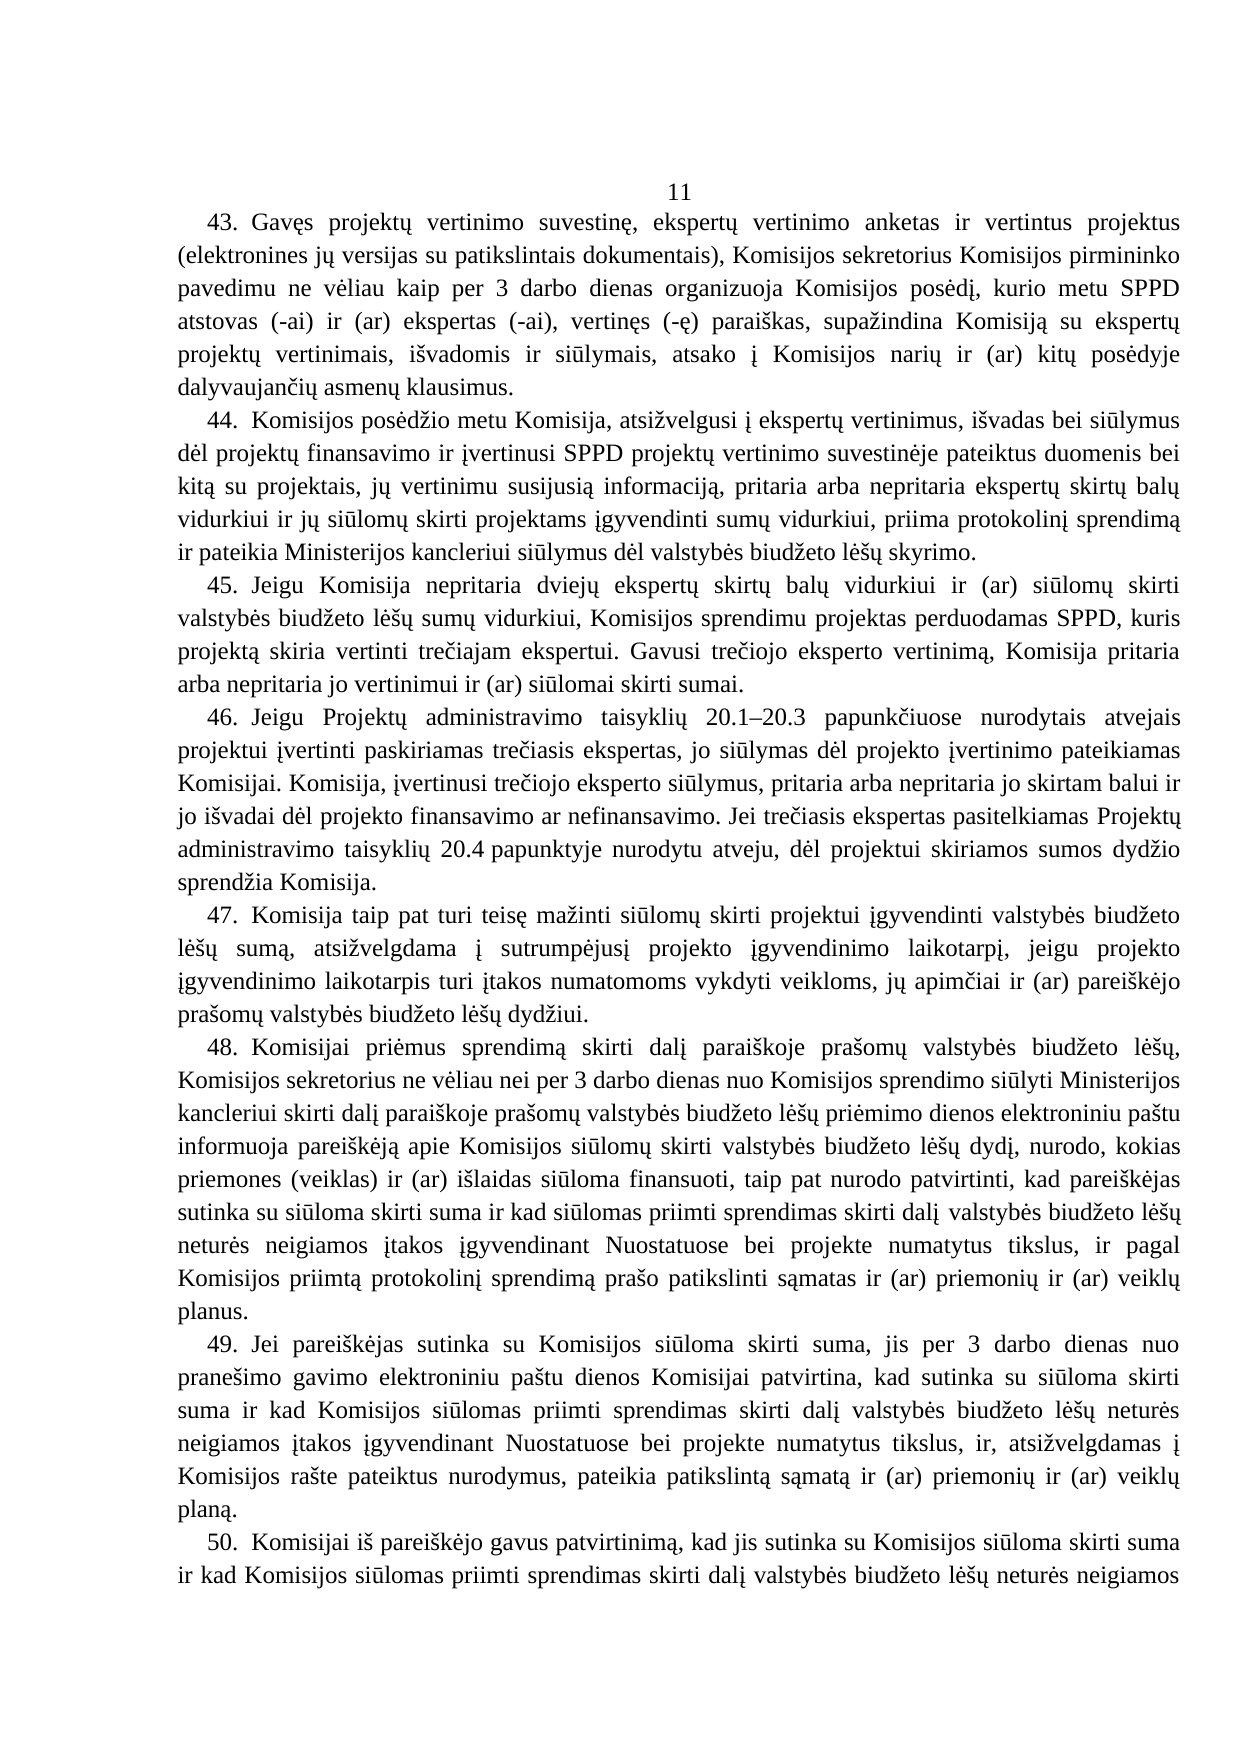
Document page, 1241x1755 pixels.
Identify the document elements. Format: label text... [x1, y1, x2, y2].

text 44. Komisijos posėdžio metu Komisija, atsižvelgusi į ekspertų vertinimus, išvadas bei siūlymus dėl projektų finansavimo ir įvertinusi SPPD projektų vertinimo suvestinėje pateiktus duomenis bei kitą su projektais, jų vertinimu susijusią informaciją, pritaria arba nepritaria ekspertų skirtų balų vidurkiui ir jų siūlomų skirti projektams įgyvendinti sumų vidurkiui, priima protokolinį sprendimą ir pateikia Ministerijos kancleriui siūlymus dėl valstybės biudžeto lėšų skyrimo. [177, 405, 1181, 566]
text 50. Komisijai iš pareiškėjo gavus patvirtinimą, kad jis sutinka su Komisijos siūloma skirti suma ir kad Komisijos siūlomas priimti sprendimas skirti dalį valstybės biudžeto lėšų neturės neigiamos [177, 1527, 1181, 1589]
text 49. Jei pareiškėjas sutinka su Komisijos siūloma skirti suma, jis per 3 darbo dienas nuo pranešimo gavimo elektroniniu paštu dienos Komisijai patvirtina, kad sutinka su siūloma skirti suma ir kad Komisijos siūlomas priimti sprendimas skirti dalį valstybės biudžeto lėšų neturės neigiamos įtakos įgyvendinant Nuostatuose bei projekte numatytus tikslus, ir, atsižvelgdamas į Komisijos rašte pateiktus nurodymus, pateikia patikslintą sąmatą ir (ar) priemonių ir (ar) veiklų planą. [177, 1329, 1181, 1523]
text 45. Jeigu Komisija nepritaria dviejų ekspertų skirtų balų vidurkiui ir (ar) siūlomų skirti valstybės biudžeto lėšų sumų vidurkiui, Komisijos sprendimu projektas perduodamas SPPD, kuris projektą skiria vertinti trečiajam ekspertui. Gavusi trečiojo eksperto vertinimą, Komisija pritaria arba nepritaria jo vertinimui ir (ar) siūlomai skirti sumai. [177, 570, 1181, 698]
text 47. Komisija taip pat turi teisę mažinti siūlomų skirti projektui įgyvendinti valstybės biudžeto lėšų sumą, atsižvelgdama į sutrumpėjusį projekto įgyvendinimo laikotarpį, jeigu projekto įgyvendinimo laikotarpis turi įtakos numatomoms vykdyti veikloms, jų apimčiai ir (ar) pareiškėjo prašomų valstybės biudžeto lėšų dydžiui. [177, 900, 1181, 1028]
text 48. Komisijai priėmus sprendimą skirti dalį paraiškoje prašomų valstybės biudžeto lėšų, Komisijos sekretorius ne vėliau nei per 3 darbo dienas nuo Komisijos sprendimo siūlyti Ministerijos kancleriui skirti dalį paraiškoje prašomų valstybės biudžeto lėšų priėmimo dienos elektroniniu paštu informuoja pareiškėją apie Komisijos siūlomų skirti valstybės biudžeto lėšų dydį, nurodo, kokias priemones (veiklas) ir (ar) išlaidas siūloma finansuoti, taip pat nurodo patvirtinti, kad pareiškėjas sutinka su siūloma skirti suma ir kad siūlomas priimti sprendimas skirti dalį valstybės biudžeto lėšų neturės neigiamos įtakos įgyvendinant Nuostatuose bei projekte numatytus tikslus, ir pagal Komisijos priimtą protokolinį sprendimą prašo patikslinti sąmatas ir (ar) priemonių ir (ar) veiklų planus. [177, 1032, 1181, 1325]
text 46. Jeigu Projektų administravimo taisyklių 20.1–20.3 papunkčiuose nurodytais atvejais projektui įvertinti paskiriamas trečiasis ekspertas, jo siūlymas dėl projekto įvertinimo pateikiamas Komisijai. Komisija, įvertinusi trečiojo eksperto siūlymus, pritaria arba nepritaria jo skirtam balui ir jo išvadai dėl projekto finansavimo ar nefinansavimo. Jei trečiasis ekspertas pasitelkiamas Projektų administravimo taisyklių 20.4 papunktyje nurodytu atveju, dėl projektui skiriamos sumos dydžio sprendžia Komisija. [177, 702, 1181, 896]
text 43. Gavęs projektų vertinimo suvestinę, ekspertų vertinimo anketas ir vertintus projektus (elektronines jų versijas su patikslintais dokumentais), Komisijos sekretorius Komisijos pirmininko pavedimu ne vėliau kaip per 3 darbo dienas organizuoja Komisijos posėdį, kurio metu SPPD atstovas (-ai) ir (ar) ekspertas (-ai), vertinęs (-ę) paraiškas, supažindina Komisiją su ekspertų projektų vertinimais, išvadomis ir siūlymais, atsako į Komisijos narių ir (ar) kitų posėdyje dalyvaujančių asmenų klausimus. [177, 207, 1181, 401]
